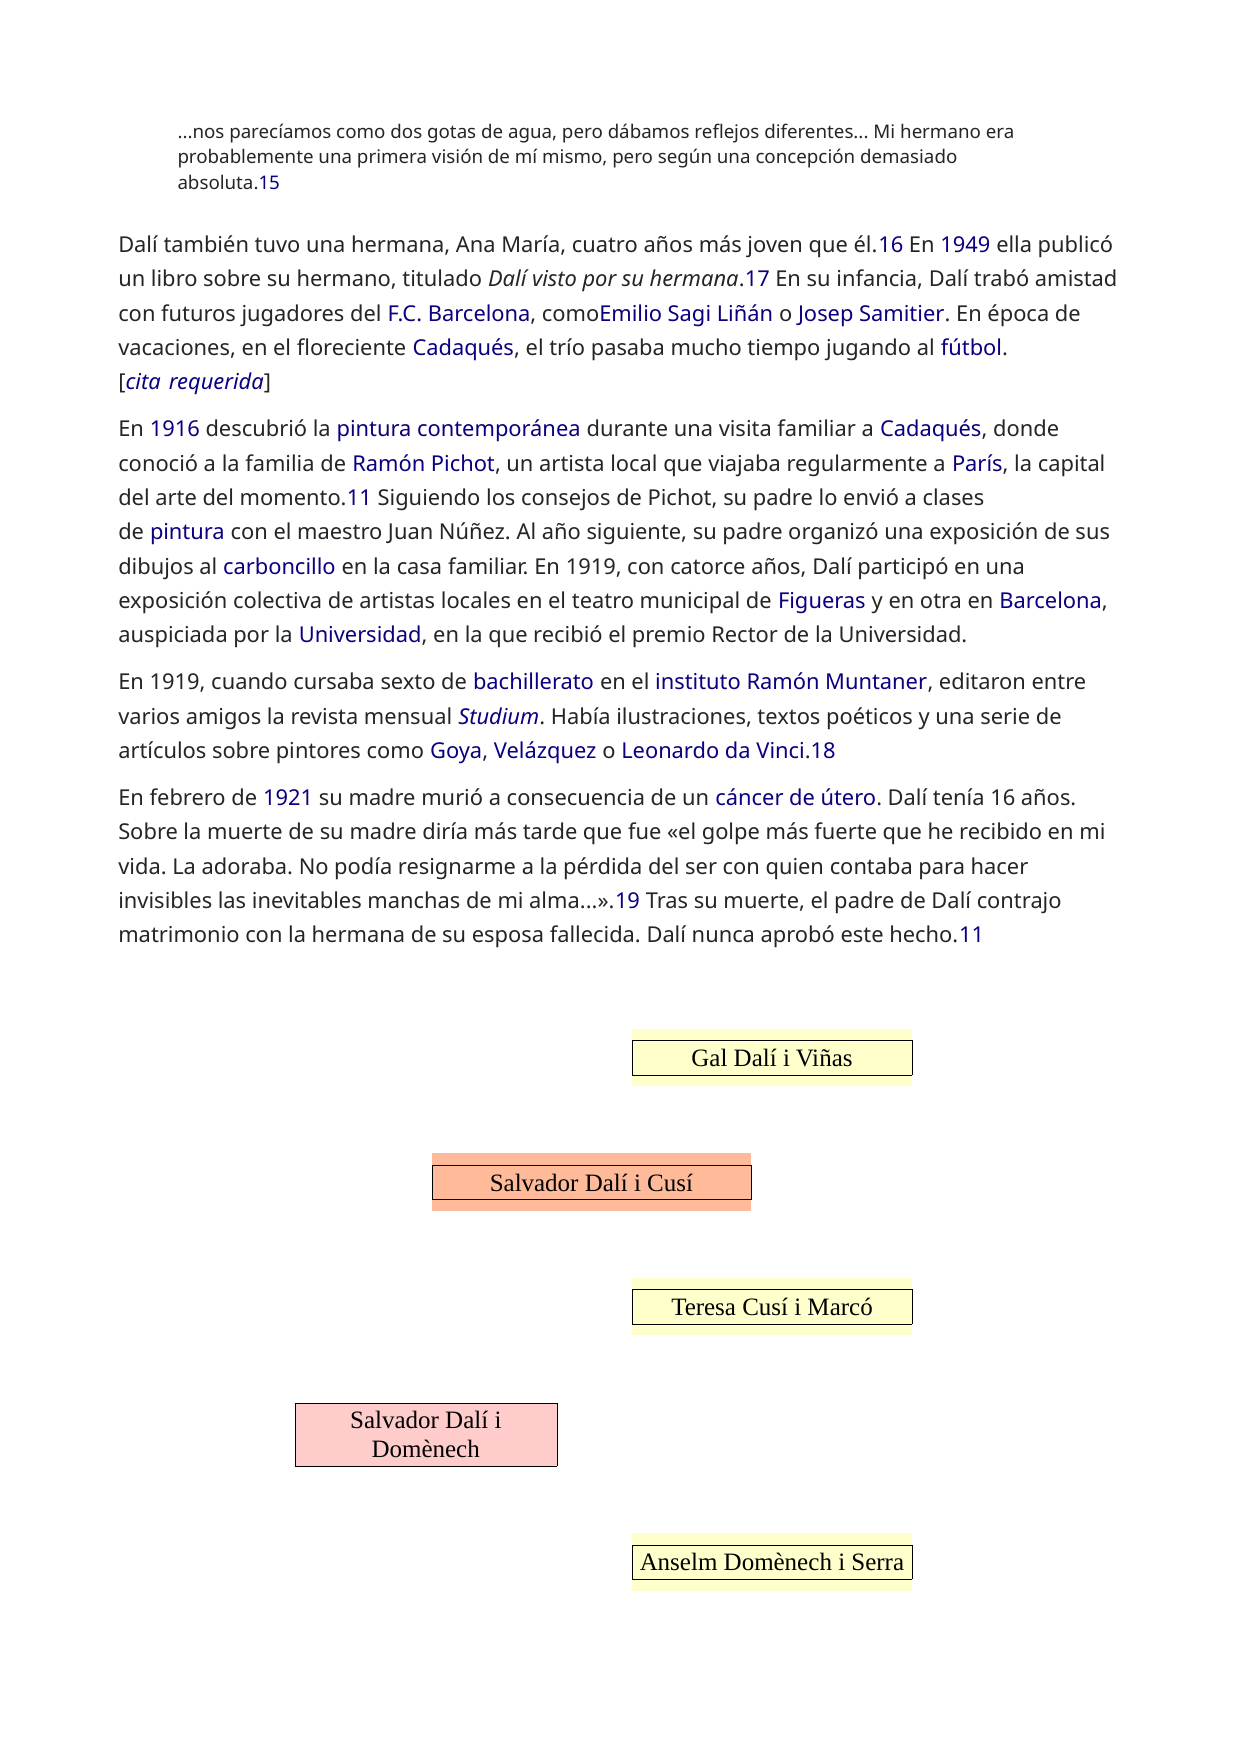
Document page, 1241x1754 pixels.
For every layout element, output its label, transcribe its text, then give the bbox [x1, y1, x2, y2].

table_cell [751, 1153, 949, 1211]
table_cell [912, 1029, 949, 1086]
table_cell [594, 1533, 632, 1562]
text ...nos parecíamos como dos gotas de agua, pero dábamos reflejos diferentes... Mi hermano era probablemente una primera visión de mí mismo, pero según una concepción demasiado absoluta.15 [177, 118, 1063, 195]
table_header [858, 962, 912, 1029]
table_cell [912, 1591, 918, 1634]
table_cell [386, 1182, 432, 1211]
table_cell [943, 1466, 949, 1533]
table_cell [432, 1467, 557, 1634]
table_cell [751, 1086, 804, 1153]
table_cell [557, 1466, 594, 1634]
table_cell [925, 1335, 931, 1402]
table_cell [288, 1431, 294, 1466]
table_cell [918, 1591, 924, 1634]
table_cell [632, 1029, 912, 1040]
table_cell Teresa Cusí i Marcó [633, 1290, 912, 1324]
table_cell [931, 1086, 937, 1153]
table_cell [386, 1467, 432, 1634]
table_header [557, 962, 594, 1153]
table_cell [937, 1466, 943, 1533]
table_header [918, 962, 924, 1029]
table_header [295, 962, 340, 1402]
table_cell [912, 1533, 949, 1591]
table_cell [912, 1211, 918, 1278]
table_cell [340, 1467, 386, 1634]
table_cell [804, 1086, 857, 1153]
table_cell [943, 1211, 949, 1278]
text En 1919, cuando cursaba sexto de bachillerato en el instituto Ramón Muntaner, editaron entre varios amigos la revista mensual Studium. Había ilustraciones, textos poéticos y una serie de artículos sobre pintores como Goya, Velázquez o Leonardo da Vinci.18 [118, 662, 1122, 765]
text En febrero de 1921 su madre murió a consecuencia de un cáncer de útero. Dalí tenía 16 años. Sobre la muerte de su madre diría más tarde que fue «el golpe más fuerte que he recibido en mi vida. La adoraba. No podía resignarme a la pérdida del ser con quien contaba para hacer invisibles las inevitables manchas de mi alma...».19 Tras su muerte, el padre de Dalí contrajo matrimonio con la hermana de su esposa fallecida. Dalí nunca aprobó este hecho.11 [118, 777, 1122, 949]
table_header [925, 962, 931, 1029]
table_cell [594, 1278, 632, 1307]
table_cell [858, 1466, 912, 1533]
table_header [594, 962, 632, 1029]
table_cell [558, 1403, 949, 1466]
table_cell [858, 1211, 912, 1278]
table_header [751, 962, 804, 1029]
table_cell [858, 1591, 912, 1634]
table_cell [937, 1211, 943, 1278]
table_cell [594, 1466, 632, 1533]
text Dalí también tuvo una hermana, Ana María, cuatro años más joven que él.16 En 1949 ella publicó un libro sobre su hermano, titulado Dalí visto por su hermana.17 En su infancia, Dalí trabó amistad con futuros jugadores del F.C. Barcelona, comoEmilio Sagi Liñán o Josep Samitier. En época de vacaciones, en el floreciente Cadaqués, el trío pasaba mucho tiempo jugando al fútbol.[cita requerida] [118, 224, 1122, 396]
table_cell [937, 1335, 943, 1402]
table_header [937, 962, 943, 1029]
table_cell Salvador Dalí i Domènech [296, 1404, 557, 1466]
table_header [632, 962, 751, 1029]
table_cell [918, 1335, 924, 1402]
table_cell [751, 1466, 804, 1533]
table_cell [432, 1153, 751, 1165]
table_cell [594, 1086, 632, 1153]
table_cell [594, 1307, 632, 1335]
table_cell [931, 1211, 937, 1278]
table_cell [751, 1335, 804, 1402]
table_cell Gal Dalí i Viñas [633, 1041, 912, 1075]
table_cell [858, 1086, 912, 1153]
table_cell [925, 1086, 931, 1153]
table_header [931, 962, 937, 1029]
table_header [804, 962, 857, 1029]
table_cell [632, 1325, 912, 1335]
table_cell [804, 1591, 857, 1634]
table_cell [918, 1086, 924, 1153]
table_header [288, 962, 294, 1402]
table_header [912, 962, 918, 1029]
table_cell [594, 1211, 632, 1278]
table_cell [751, 1591, 804, 1634]
table_header [432, 962, 557, 1153]
table_cell [912, 1086, 918, 1153]
table_cell [804, 1211, 857, 1278]
table_cell [751, 1211, 804, 1278]
table_cell [594, 1591, 632, 1634]
table_cell [804, 1466, 857, 1533]
table_cell [632, 1591, 751, 1634]
table_cell [918, 1466, 924, 1533]
table_cell [432, 1200, 751, 1211]
table_cell [632, 1533, 912, 1545]
table_cell [931, 1466, 937, 1533]
table_cell [925, 1211, 931, 1278]
table_cell [943, 1335, 949, 1402]
table_header [943, 962, 949, 1029]
table_cell [432, 1211, 557, 1402]
table_cell Anselm Domènech i Serra [633, 1546, 912, 1579]
table_cell [632, 1278, 912, 1289]
table_cell [288, 1403, 294, 1431]
table_cell [386, 1211, 432, 1402]
table_header [340, 962, 386, 1402]
table_cell [943, 1086, 949, 1153]
table_cell [386, 1153, 432, 1182]
table_cell [931, 1335, 937, 1402]
table_cell [288, 1466, 294, 1634]
table_cell [804, 1335, 857, 1402]
table_cell [943, 1591, 949, 1634]
text En 1916 descubrió la pintura contemporánea durante una visita familiar a Cadaqués, donde conoció a la familia de Ramón Pichot, un artista local que viajaba regularmente a París, la capital del arte del momento.11 Siguiendo los consejos de Pichot, su padre lo envió a clases de pintura con el maestro Juan Núñez. Al año siguiente, su padre organizó una exposición de sus dibujos al carboncillo en la casa familiar. En 1919, con catorce años, Dalí participó en una exposición colectiva de artistas locales en el teatro municipal de Figueras y en otra en Barcelona, auspiciada por la Universidad, en la que recibió el premio Rector de la Universidad. [118, 408, 1122, 649]
table_cell [594, 1562, 632, 1591]
table_cell [937, 1086, 943, 1153]
table_cell [632, 1335, 751, 1402]
table_cell [858, 1335, 912, 1402]
table_cell [937, 1591, 943, 1634]
table_cell [295, 1467, 340, 1634]
table_cell [918, 1211, 924, 1278]
table_cell [632, 1076, 912, 1086]
table_cell [594, 1058, 632, 1086]
table_cell [912, 1466, 918, 1533]
table_cell [632, 1086, 751, 1153]
table_cell [594, 1029, 632, 1057]
table_cell [557, 1211, 594, 1402]
table_cell [632, 1466, 751, 1533]
table_cell [594, 1335, 632, 1402]
table_cell Salvador Dalí i Cusí [433, 1166, 751, 1199]
table_cell [632, 1580, 912, 1591]
table_cell [925, 1591, 931, 1634]
table_cell [912, 1335, 918, 1402]
table_cell [931, 1591, 937, 1634]
table_header [386, 962, 432, 1153]
table_cell [925, 1466, 931, 1533]
table_cell [912, 1278, 949, 1335]
table_cell [632, 1211, 751, 1278]
